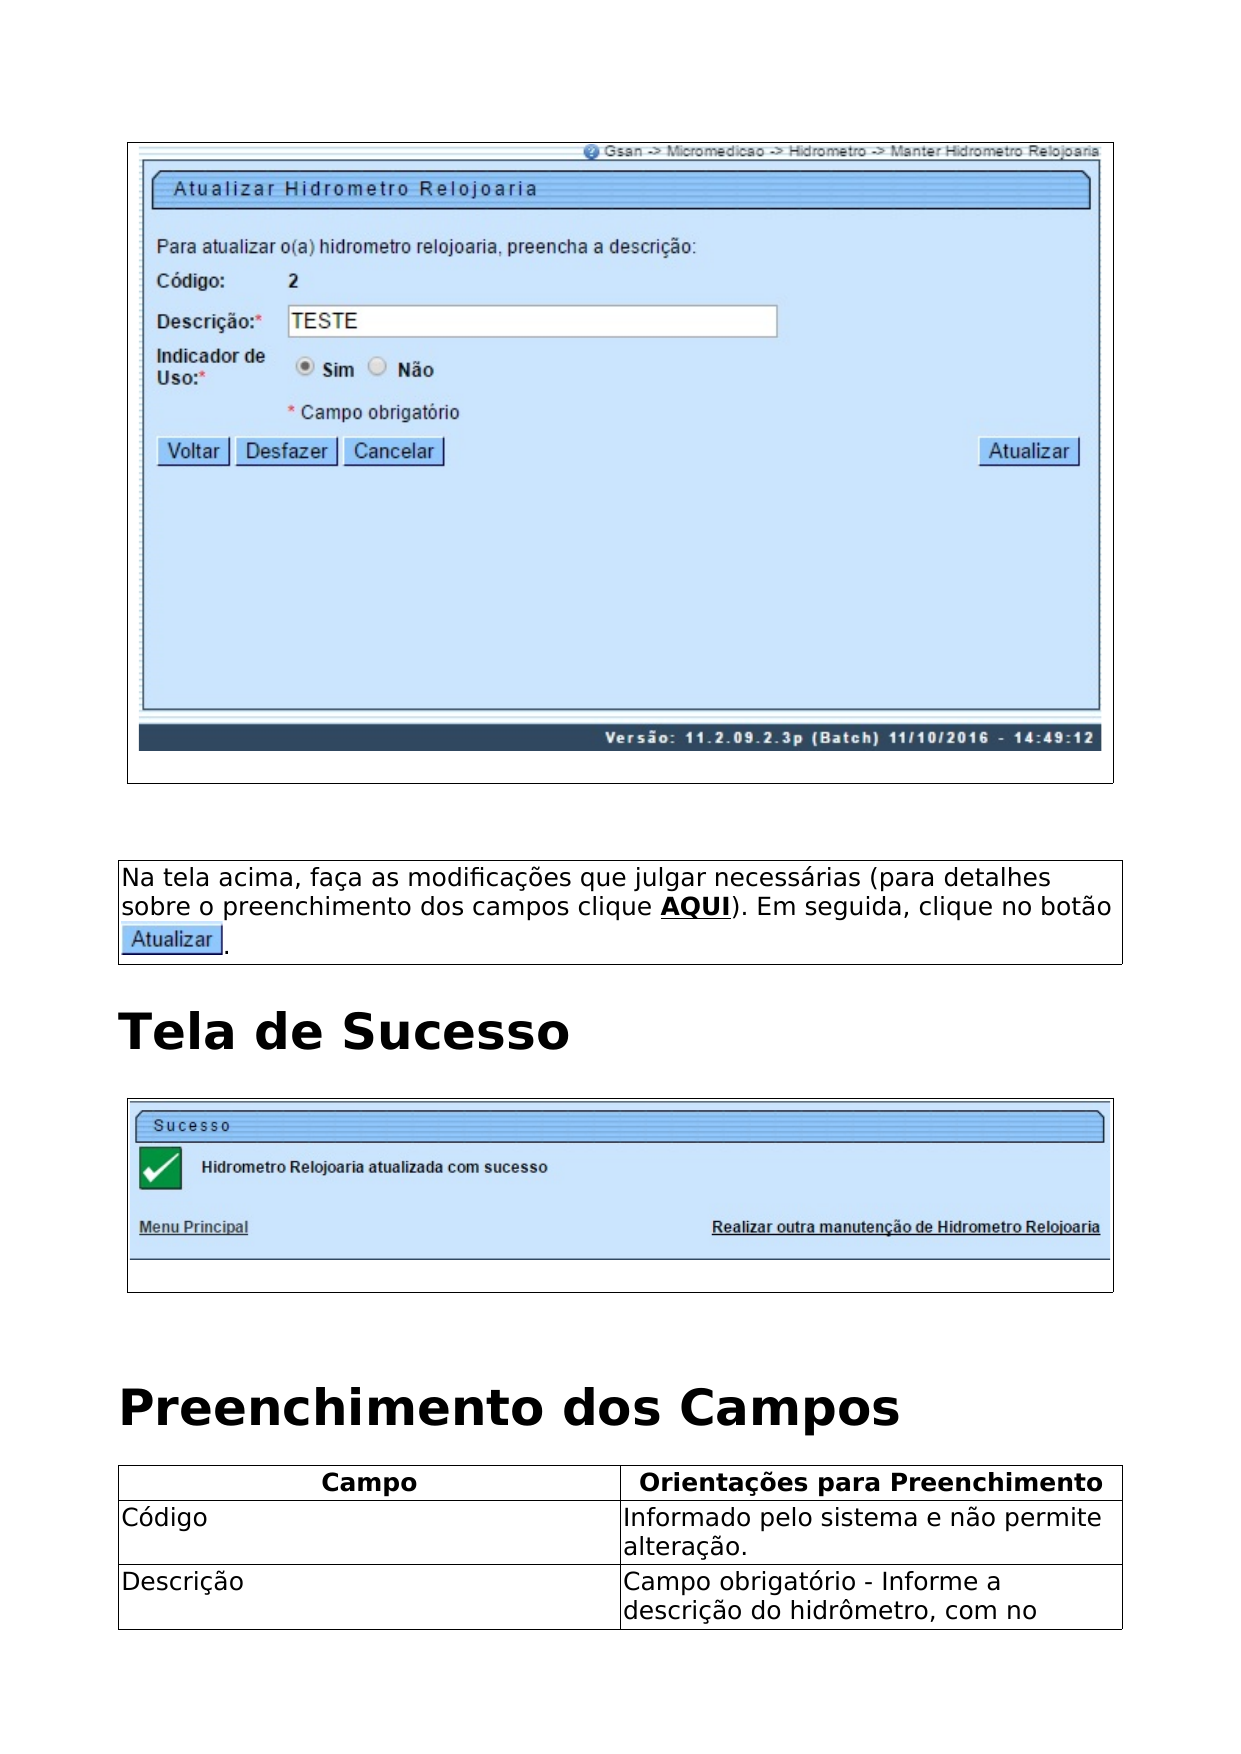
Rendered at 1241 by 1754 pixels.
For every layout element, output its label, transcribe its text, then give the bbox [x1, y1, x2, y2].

subtitle Tela de Sucesso [118, 1003, 1122, 1062]
table_cell Descrição [119, 1565, 620, 1628]
table_cell Campo obrigatório - Informe a descrição do hidrômetro, com no [621, 1565, 1122, 1628]
table_cell Código [119, 1501, 620, 1564]
table_header Campo [119, 1466, 620, 1500]
table_cell Informado pelo sistema e não permite alteração. [621, 1501, 1122, 1564]
table_header Orientações para Preenchimento [621, 1466, 1122, 1500]
table_header [128, 1099, 1113, 1292]
table_header Na tela acima, faça as modificações que julgar necessárias (para detalhes sobre o preenchimento dos campos clique AQUI). Em seguida, clique no botão . [119, 861, 1122, 963]
picture [129, 1100, 1111, 1260]
subtitle Preenchimento dos Campos [118, 1379, 1122, 1438]
table_header [128, 143, 1113, 783]
picture [121, 921, 223, 955]
picture [138, 144, 1102, 751]
